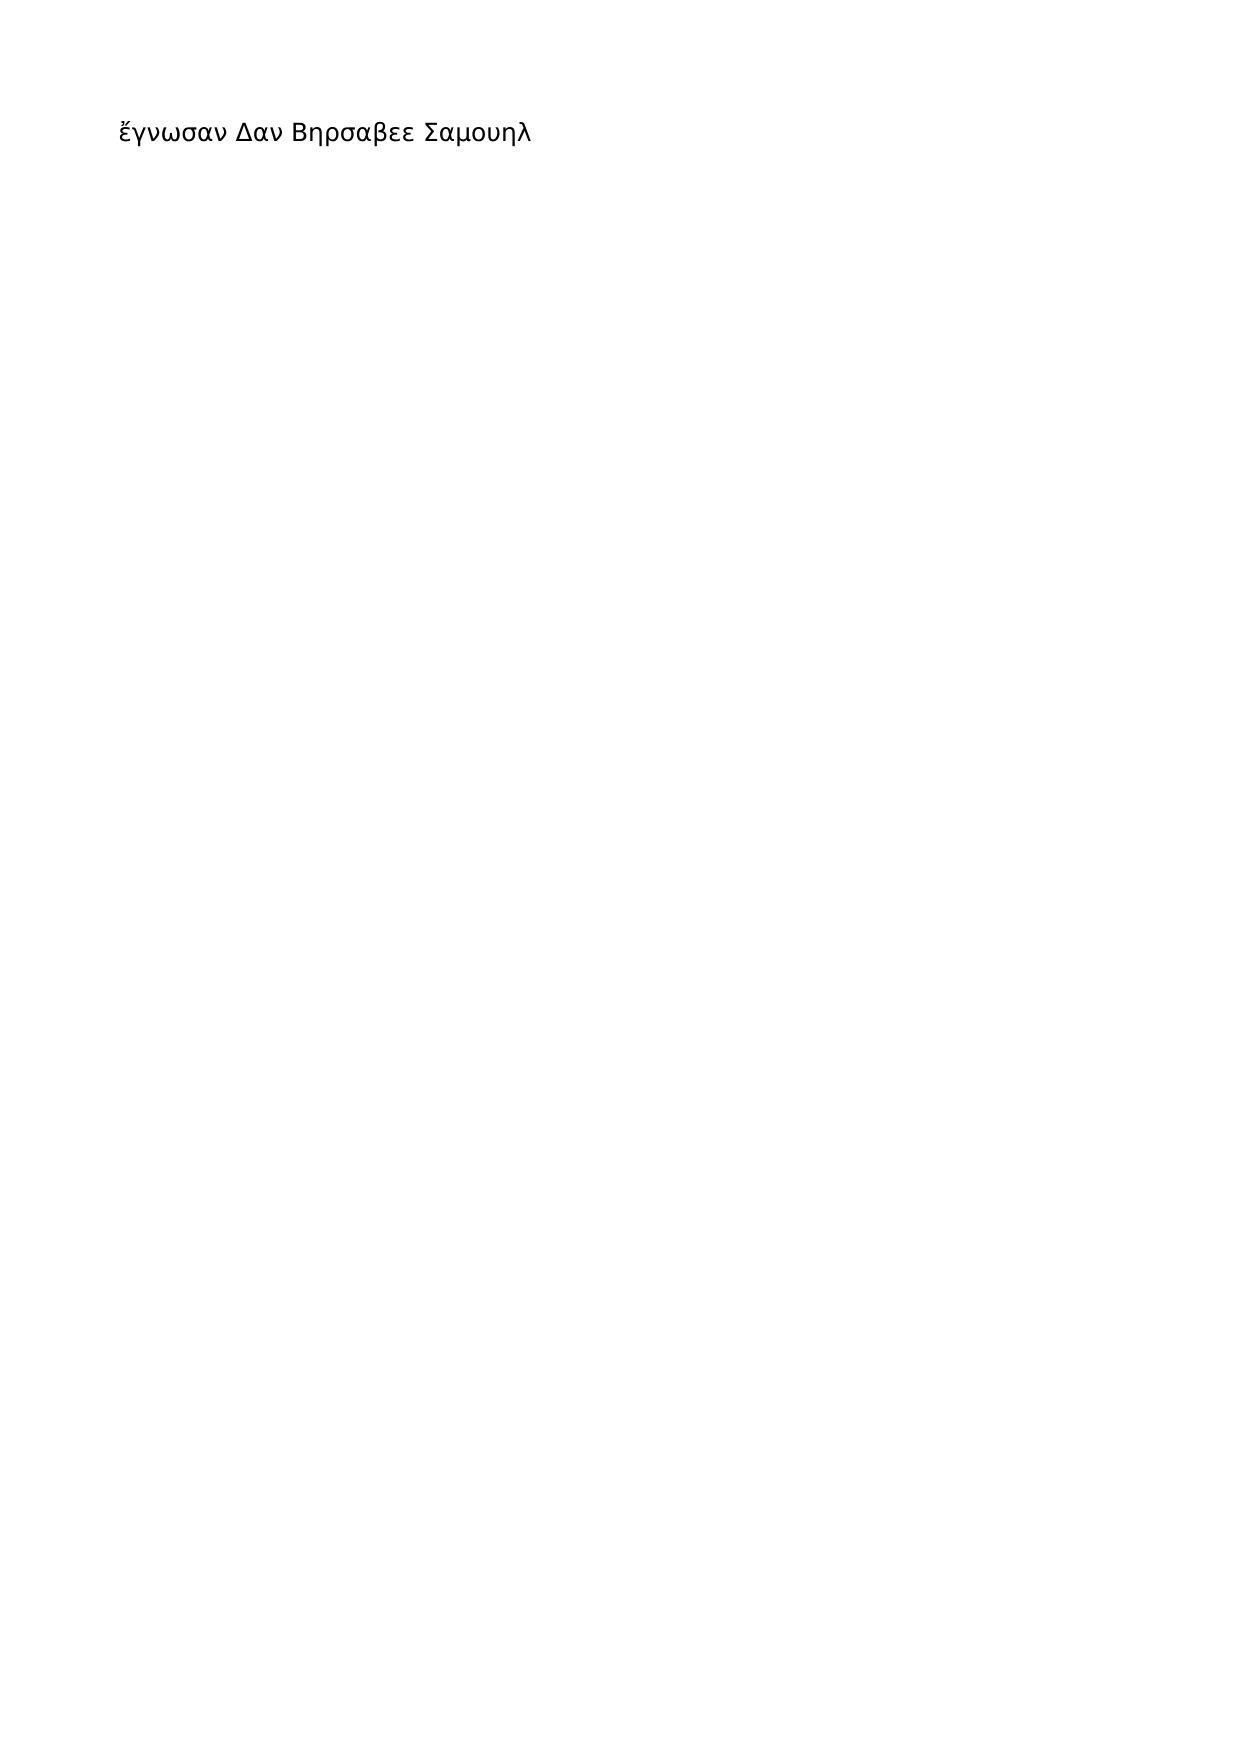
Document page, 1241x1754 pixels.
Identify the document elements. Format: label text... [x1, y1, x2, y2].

text ἔγνωσαν Δαν Βηρσαβεε Σαμουηλ [118, 118, 1122, 147]
